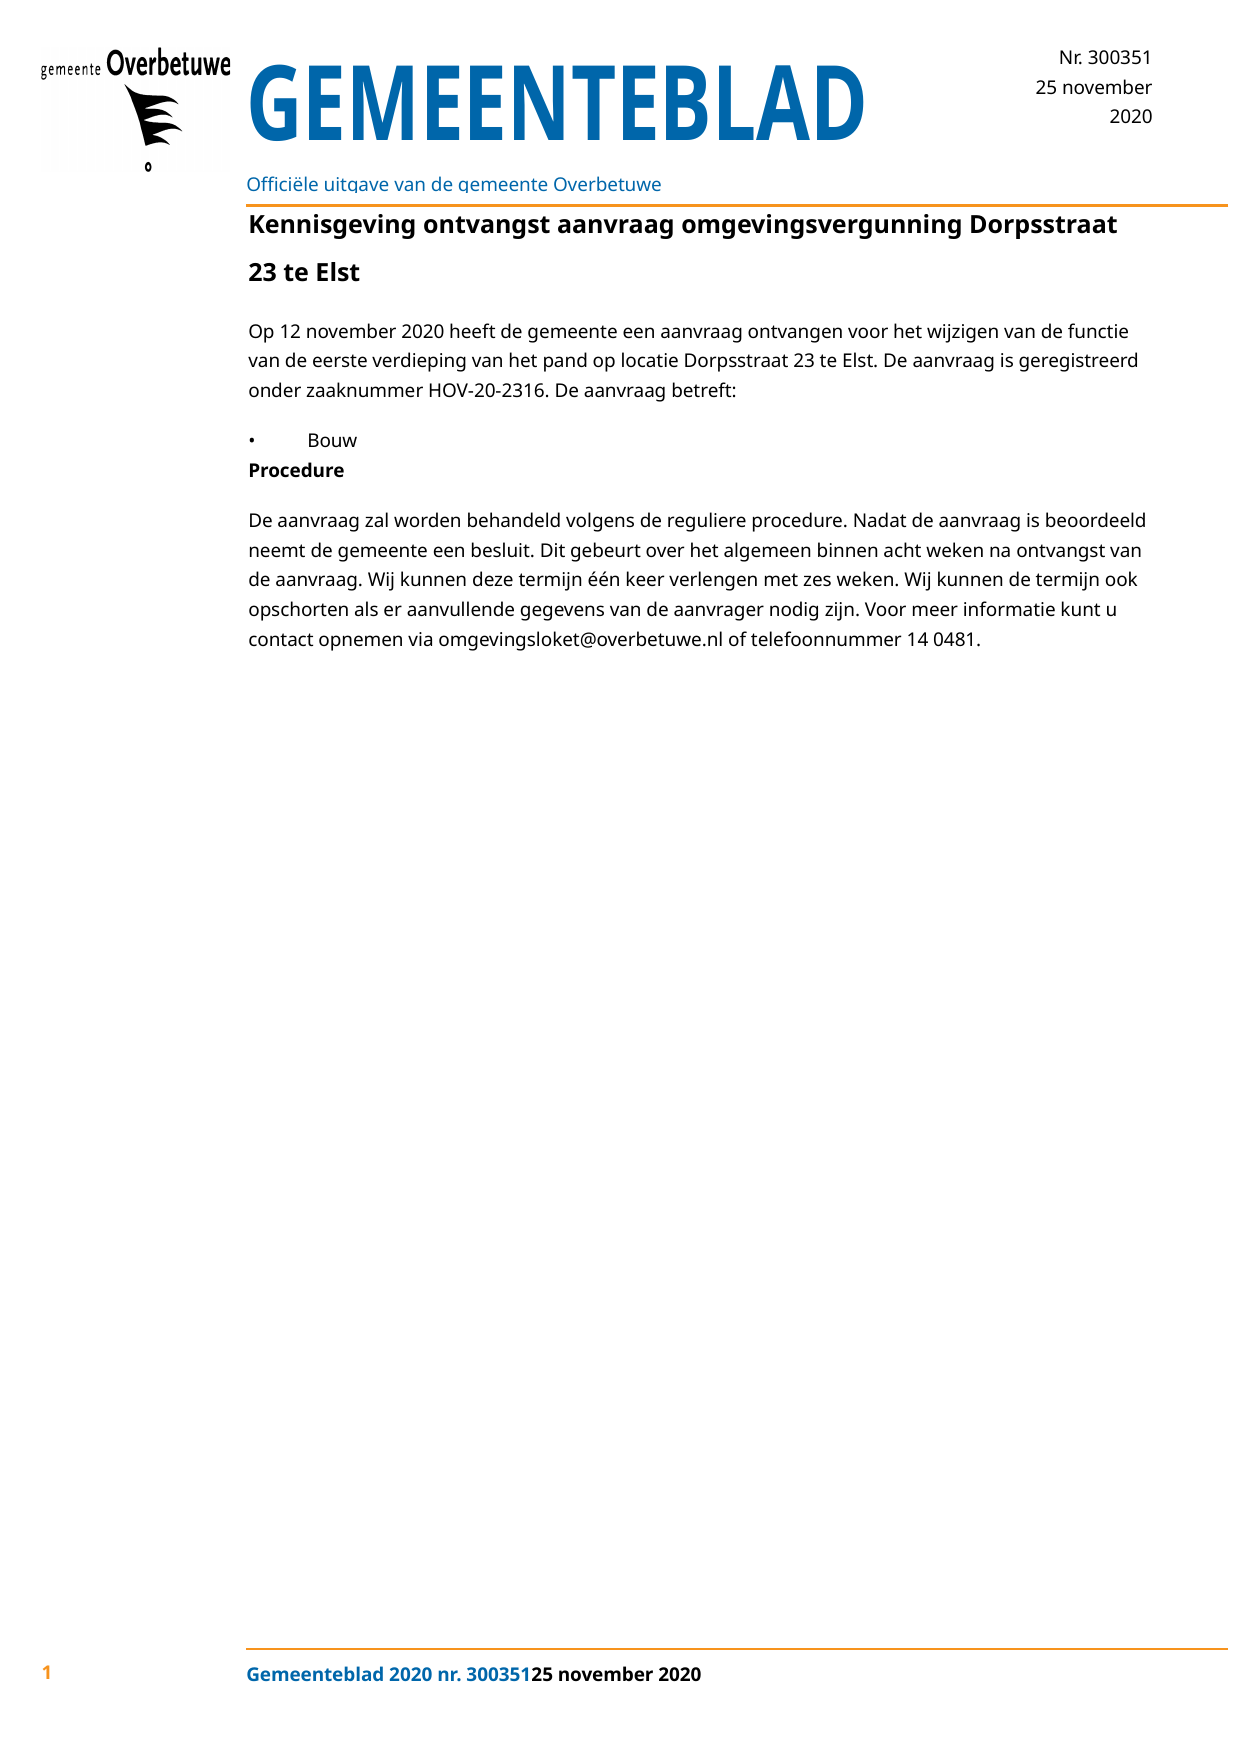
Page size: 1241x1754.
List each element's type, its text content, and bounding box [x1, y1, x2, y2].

list Bouw [248, 427, 1152, 453]
text De aanvraag zal worden behandeld volgens de reguliere procedure. Nadat de aanvraag is beoordeeld neemt de gemeente een besluit. Dit gebeurt over het algemeen binnen acht weken na ontvangst van de aanvraag. Wij kunnen deze termijn één keer verlengen met zes weken. Wij kunnen de termijn ook opschorten als er aanvullende gegevens van de aanvrager nodig zijn. Voor meer informatie kunt u contact opnemen via omgevingsloket@overbetuwe.nl of telefoonnummer 14 0481. [248, 507, 1152, 652]
text Procedure [248, 457, 1152, 483]
text Op 12 november 2020 heeft de gemeente een aanvraag ontvangen voor het wijzigen van de functie van de eerste verdieping van het pand op locatie Dorpsstraat 23 te Elst. De aanvraag is geregistreerd onder zaaknummer HOV-20-2316. De aanvraag betreft: [248, 318, 1152, 403]
text Kennisgeving ontvangst aanvraag omgevingsvergunning Dorpsstraat 23 te Elst [248, 207, 1152, 288]
picture [41, 47, 231, 172]
